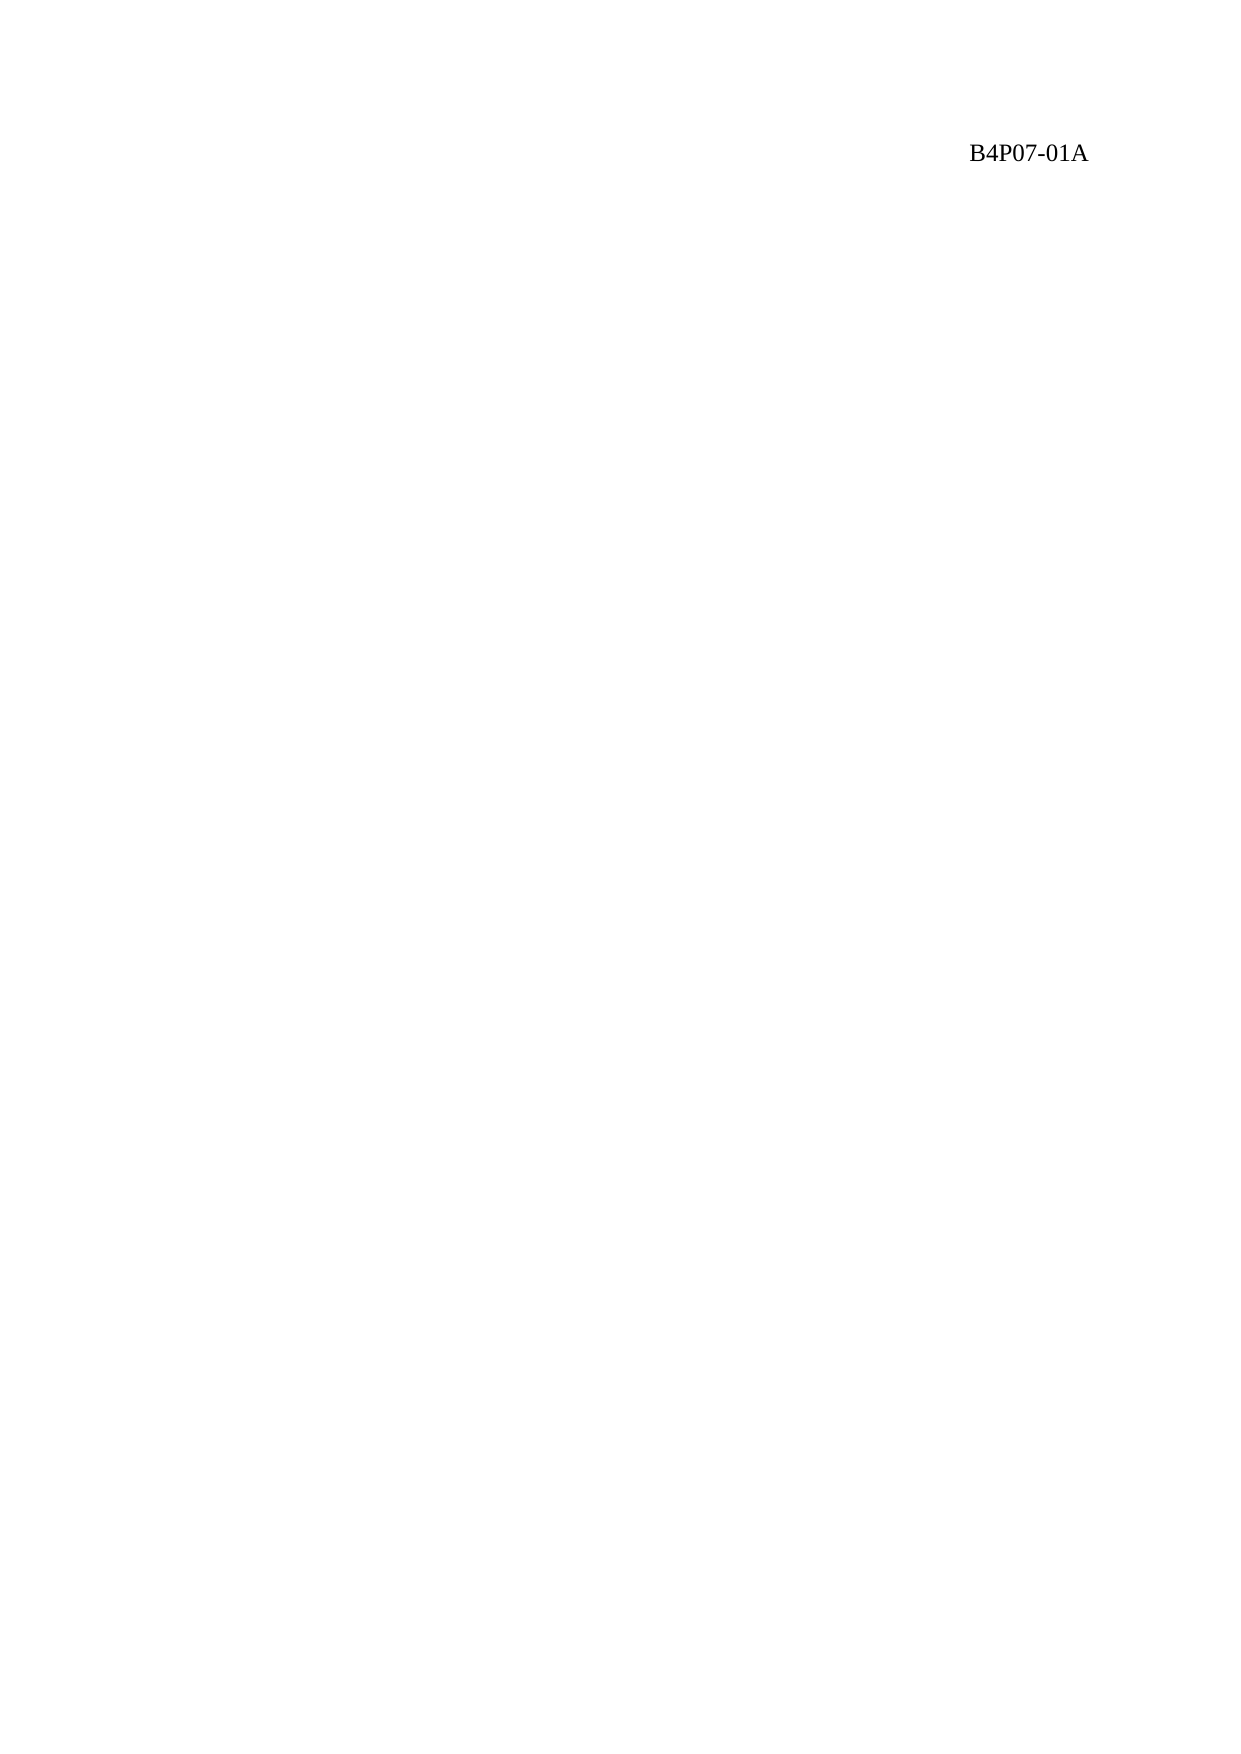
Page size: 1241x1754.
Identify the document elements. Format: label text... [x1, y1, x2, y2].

text B4P07-01A [187, 111, 1088, 173]
